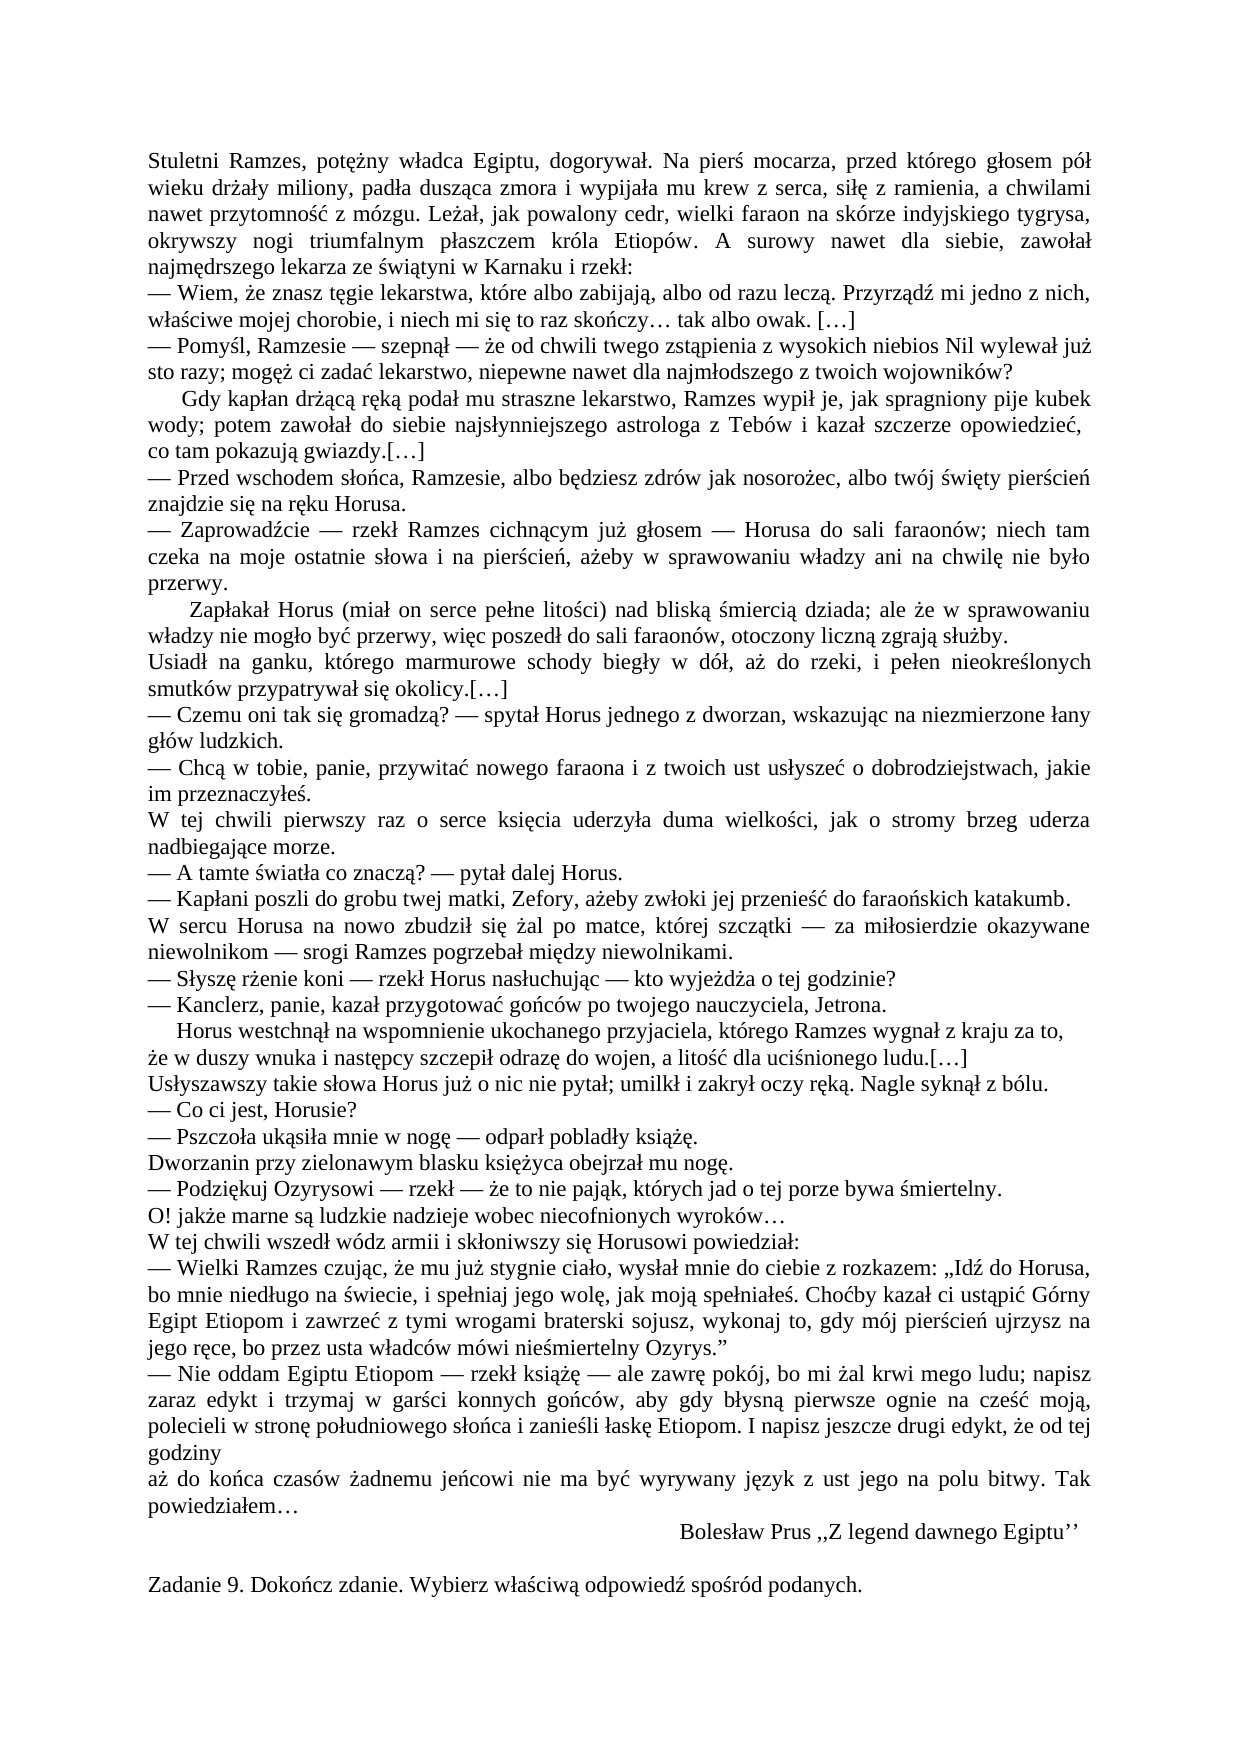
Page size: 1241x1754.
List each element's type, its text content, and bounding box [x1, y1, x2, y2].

text — Wielki Ramzes czując, że mu już stygnie ciało, wysłał mnie do ciebie z rozkazem: „Idź do Horusa, bo mnie niedługo na świecie, i spełniaj jego wolę, jak moją spełniałeś. Choćby kazał ci ustąpić Górny Egipt Etiopom i zawrzeć z tymi wrogami braterski sojusz, wykonaj to, gdy mój pierścień ujrzysz na jego ręce, bo przez usta władców mówi nieśmiertelny Ozyrys.” [148, 1254, 1093, 1360]
text — Pszczoła ukąsiła mnie w nogę — odparł pobladły książę. [148, 1123, 1093, 1149]
text — Zaprowadźcie — rzekł Ramzes cichnącym już głosem — Horusa do sali faraonów; niech tam czeka na moje ostatnie słowa i na pierścień, ażeby w sprawowaniu władzy ani na chwilę nie było przerwy. [148, 517, 1093, 596]
text Usłyszawszy takie słowa Horus już o nic nie pytał; umilkł i zakrył oczy ręką. Nagle syknął z bólu. [148, 1070, 1093, 1096]
text Stuletni Ramzes, potężny władca Egiptu, dogorywał. Na pierś mocarza, przed którego głosem pół wieku drżały miliony, padła dusząca zmora i wypijała mu krew z serca, siłę z ramienia, a chwilami nawet przytomność z mózgu. Leżał, jak powalony cedr, wielki faraon na skórze indyjskiego tygrysa, okrywszy nogi triumfalnym płaszczem króla Etiopów. A surowy nawet dla siebie, zawołał najmędrszego lekarza ze świątyni w Karnaku i rzekł: [148, 148, 1093, 279]
text — Kanclerz, panie, kazał przygotować gońców po twojego nauczyciela, Jetrona. [148, 991, 1093, 1017]
text Horus westchnął na wspomnienie ukochanego przyjaciela, którego Ramzes wygnał z kraju za to, [148, 1017, 1093, 1044]
text W sercu Horusa na nowo zbudził się żal po matce, której szczątki — za miłosierdzie okazywane niewolnikom — srogi Ramzes pogrzebał między niewolnikami. [148, 912, 1093, 964]
text — Kapłani poszli do grobu twej matki, Zefory, ażeby zwłoki jej przenieść do faraońskich katakumb. [148, 886, 1093, 912]
text Zadanie 9. Dokończ zdanie. Wybierz właściwą odpowiedź spośród podanych. [148, 1571, 1093, 1597]
text — Pomyśl, Ramzesie — szepnął — że od chwili twego zstąpienia z wysokich niebios Nil wylewał już sto razy; mogęż ci zadać lekarstwo, niepewne nawet dla najmłodszego z twoich wojowników? [148, 332, 1093, 385]
text Zapłakał Horus (miał on serce pełne litości) nad bliską śmiercią dziada; ale że w sprawowaniu władzy nie mogło być przerwy, więc poszedł do sali faraonów, otoczony liczną zgrają służby. [148, 596, 1093, 648]
text Usiadł na ganku, którego marmurowe schody biegły w dół, aż do rzeki, i pełen nieokreślonych smutków przypatrywał się okolicy.[…] [148, 648, 1093, 701]
text Gdy kapłan drżącą ręką podał mu straszne lekarstwo, Ramzes wypił je, jak spragniony pije kubek wody; potem zawołał do siebie najsłynniejszego astrologa z Tebów i kazał szczerze opowiedzieć, co tam pokazują gwiazdy.[…] [148, 385, 1093, 464]
text Bolesław Prus ,,Z legend dawnego Egiptu’’ [148, 1518, 1093, 1544]
text — Wiem, że znasz tęgie lekarstwa, które albo zabijają, albo od razu leczą. Przyrządź mi jedno z nich, właściwe mojej chorobie, i niech mi się to raz skończy… tak albo owak. […] [148, 279, 1093, 332]
text — Co ci jest, Horusie? [148, 1096, 1093, 1123]
text W tej chwili pierwszy raz o serce księcia uderzyła duma wielkości, jak o stromy brzeg uderza nadbiegające morze. [148, 806, 1093, 859]
text — Chcą w tobie, panie, przywitać nowego faraona i z twoich ust usłyszeć o dobrodziejstwach, jakie im przeznaczyłeś. [148, 754, 1093, 806]
text — A tamte światła co znaczą? — pytał dalej Horus. [148, 859, 1093, 886]
text O! jakże marne są ludzkie nadzieje wobec niecofnionych wyroków… [148, 1202, 1093, 1228]
text — Słyszę rżenie koni — rzekł Horus nasłuchując — kto wyjeżdża o tej godzinie? [148, 964, 1093, 991]
text że w duszy wnuka i następcy szczepił odrazę do wojen, a litość dla uciśnionego ludu.[…] [148, 1044, 1093, 1070]
text — Czemu oni tak się gromadzą? — spytał Horus jednego z dworzan, wskazując na niezmierzone łany głów ludzkich. [148, 701, 1093, 754]
text — Przed wschodem słońca, Ramzesie, albo będziesz zdrów jak nosorożec, albo twój święty pierścień znajdzie się na ręku Horusa. [148, 464, 1093, 517]
text — Podziękuj Ozyrysowi — rzekł — że to nie pająk, których jad o tej porze bywa śmiertelny. [148, 1175, 1093, 1202]
text — Nie oddam Egiptu Etiopom — rzekł książę — ale zawrę pokój, bo mi żal krwi mego ludu; napisz zaraz edykt i trzymaj w garści konnych gońców, aby gdy błysną pierwsze ognie na cześć moją, polecieli w stronę południowego słońca i zanieśli łaskę Etiopom. I napisz jeszcze drugi edykt, że od tej godziny aż do końca czasów żadnemu jeńcowi nie ma być wyrywany język z ust jego na polu bitwy. Tak powiedziałem… [148, 1360, 1093, 1518]
text W tej chwili wszedł wódz armii i skłoniwszy się Horusowi powiedział: [148, 1228, 1093, 1254]
text Dworzanin przy zielonawym blasku księżyca obejrzał mu nogę. [148, 1149, 1093, 1175]
